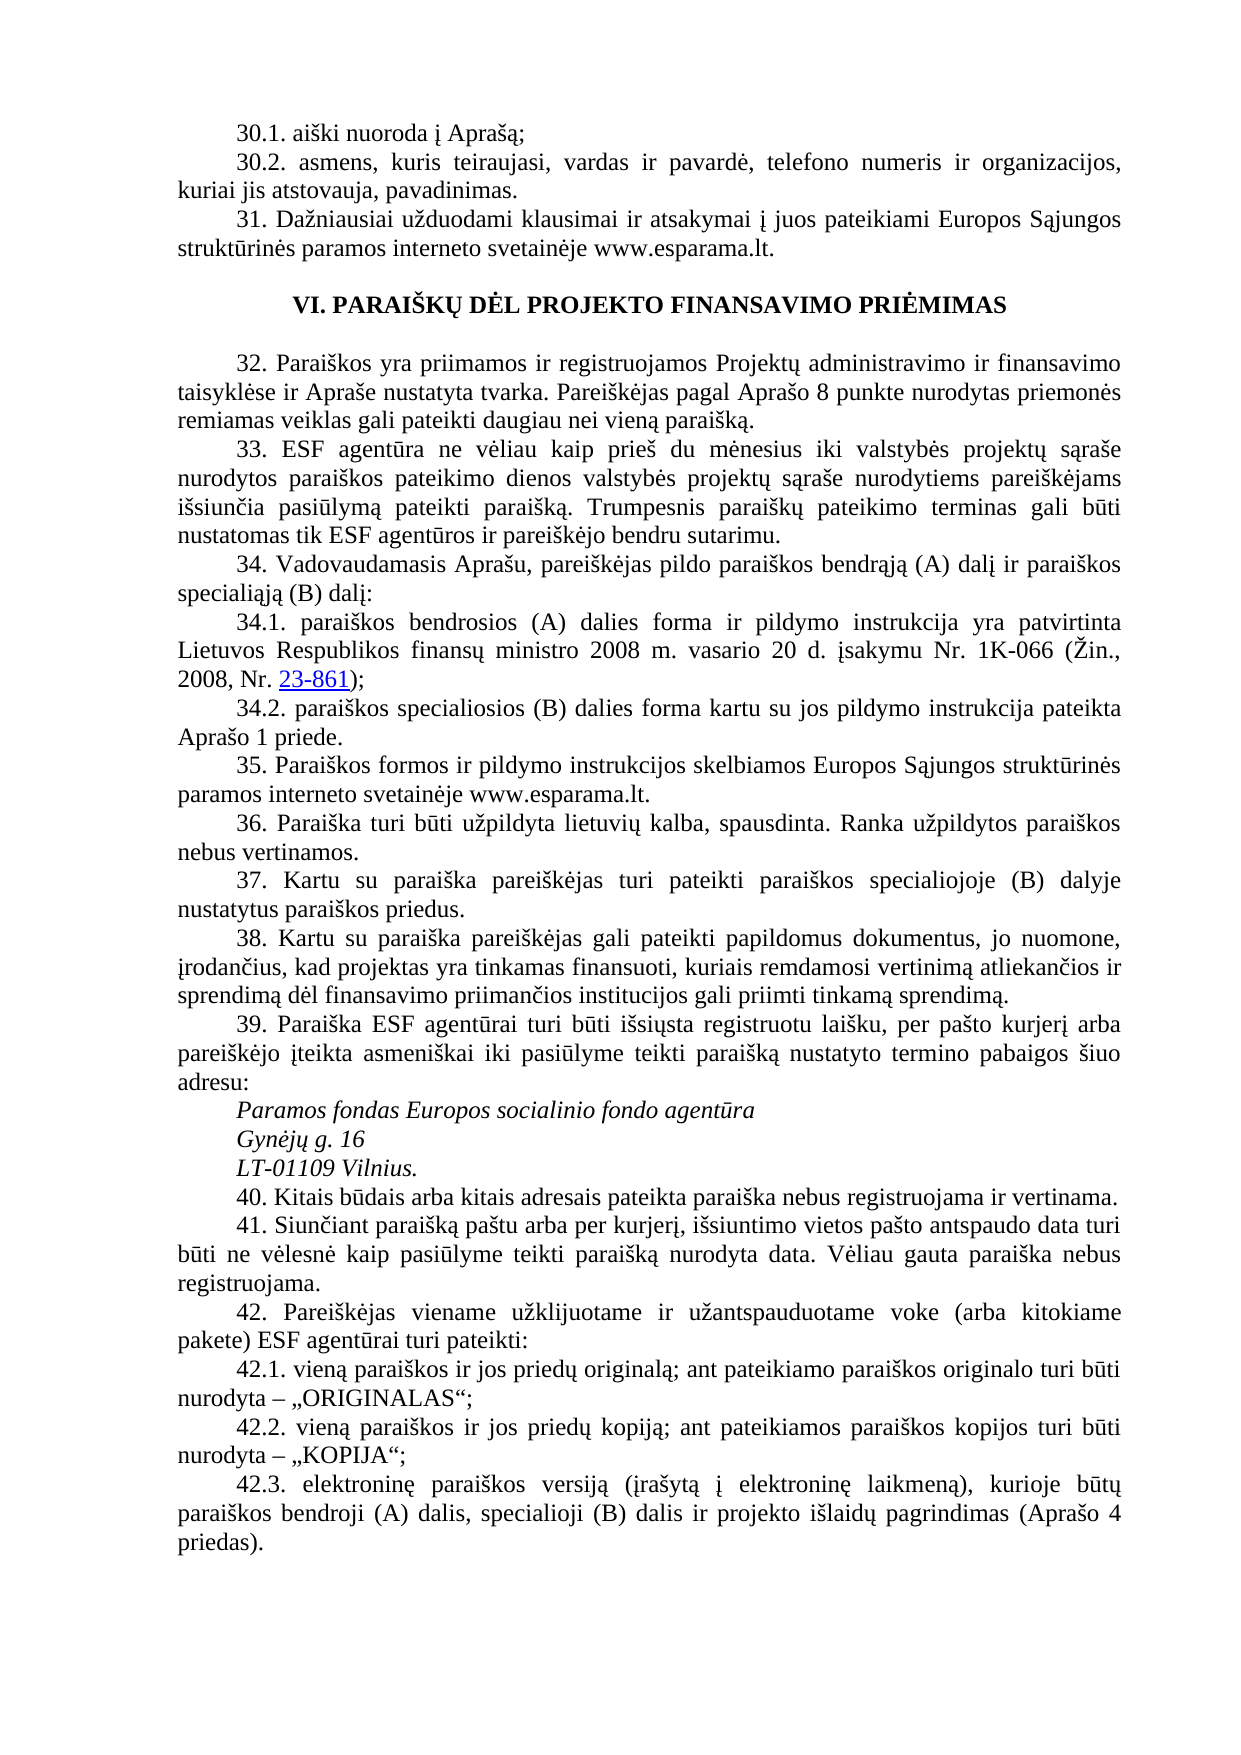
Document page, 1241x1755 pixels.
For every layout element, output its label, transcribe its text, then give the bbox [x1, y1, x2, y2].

text 42. Pareiškėjas viename užklijuotame ir užantspauduotame voke (arba kitokiame pakete) ESF agentūrai turi pateikti: [177, 1297, 1122, 1354]
text LT-01109 Vilnius. [177, 1153, 1122, 1182]
text 34.1. paraiškos bendrosios (A) dalies forma ir pildymo instrukcija yra patvirtinta Lietuvos Respublikos finansų ministro 2008 m. vasario 20 d. įsakymu Nr. 1K-066 (Žin., 2008, Nr. 23-861); [177, 607, 1122, 693]
text 34. Vadovaudamasis Aprašu, pareiškėjas pildo paraiškos bendrąją (A) dalį ir paraiškos specialiąją (B) dalį: [177, 549, 1122, 607]
text 42.2. vieną paraiškos ir jos priedų kopiją; ant pateikiamos paraiškos kopijos turi būti nurodyta – „KOPIJA“; [177, 1412, 1122, 1469]
text 35. Paraiškos formos ir pildymo instrukcijos skelbiamos Europos Sąjungos struktūrinės paramos interneto svetainėje www.esparama.lt. [177, 751, 1122, 808]
text 33. ESF agentūra ne vėliau kaip prieš du mėnesius iki valstybės projektų sąraše nurodytos paraiškos pateikimo dienos valstybės projektų sąraše nurodytiems pareiškėjams išsiunčia pasiūlymą pateikti paraišką. Trumpesnis paraiškų pateikimo terminas gali būti nustatomas tik ESF agentūros ir pareiškėjo bendru sutarimu. [177, 434, 1122, 549]
text Gynėjų g. 16 [177, 1124, 1122, 1153]
text 39. Paraiška ESF agentūrai turi būti išsiųsta registruotu laišku, per pašto kurjerį arba pareiškėjo įteikta asmeniškai iki pasiūlyme teikti paraišką nustatyto termino pabaigos šiuo adresu: [177, 1009, 1122, 1096]
text 42.1. vieną paraiškos ir jos priedų originalą; ant pateikiamo paraiškos originalo turi būti nurodyta – „ORIGINALAS“; [177, 1354, 1122, 1412]
text 30.2. asmens, kuris teiraujasi, vardas ir pavardė, telefono numeris ir organizacijos, kuriai jis atstovauja, pavadinimas. [177, 147, 1122, 204]
text 41. Siunčiant paraišką paštu arba per kurjerį, išsiuntimo vietos pašto antspaudo data turi būti ne vėlesnė kaip pasiūlyme teikti paraišką nurodyta data. Vėliau gauta paraiška nebus registruojama. [177, 1211, 1122, 1297]
text Paramos fondas Europos socialinio fondo agentūra [177, 1096, 1122, 1124]
text 38. Kartu su paraiška pareiškėjas gali pateikti papildomus dokumentus, jo nuomone, įrodančius, kad projektas yra tinkamas finansuoti, kuriais remdamosi vertinimą atliekančios ir sprendimą dėl finansavimo priimančios institucijos gali priimti tinkamą sprendimą. [177, 923, 1122, 1009]
text 30.1. aiški nuoroda į Aprašą; [177, 118, 1122, 147]
text 31. Dažniausiai užduodami klausimai ir atsakymai į juos pateikiami Europos Sąjungos struktūrinės paramos interneto svetainėje www.esparama.lt. [177, 204, 1122, 262]
text 37. Kartu su paraiška pareiškėjas turi pateikti paraiškos specialiojoje (B) dalyje nustatytus paraiškos priedus. [177, 866, 1122, 923]
text 32. Paraiškos yra priimamos ir registruojamos Projektų administravimo ir finansavimo taisyklėse ir Apraše nustatyta tvarka. Pareiškėjas pagal Aprašo 8 punkte nurodytas priemonės remiamas veiklas gali pateikti daugiau nei vieną paraišką. [177, 348, 1122, 434]
text 40. Kitais būdais arba kitais adresais pateikta paraiška nebus registruojama ir vertinama. [177, 1182, 1122, 1211]
text 42.3. elektroninę paraiškos versiją (įrašytą į elektroninę laikmeną), kurioje būtų paraiškos bendroji (A) dalis, specialioji (B) dalis ir projekto išlaidų pagrindimas (Aprašo 4 priedas). [177, 1469, 1122, 1556]
text 36. Paraiška turi būti užpildyta lietuvių kalba, spausdinta. Ranka užpildytos paraiškos nebus vertinamos. [177, 808, 1122, 866]
text 34.2. paraiškos specialiosios (B) dalies forma kartu su jos pildymo instrukcija pateikta Aprašo 1 priede. [177, 693, 1122, 751]
text VI. PARAIŠKŲ DĖL PROJEKTO FINANSAVIMO PRIĖMIMAS [177, 291, 1122, 319]
